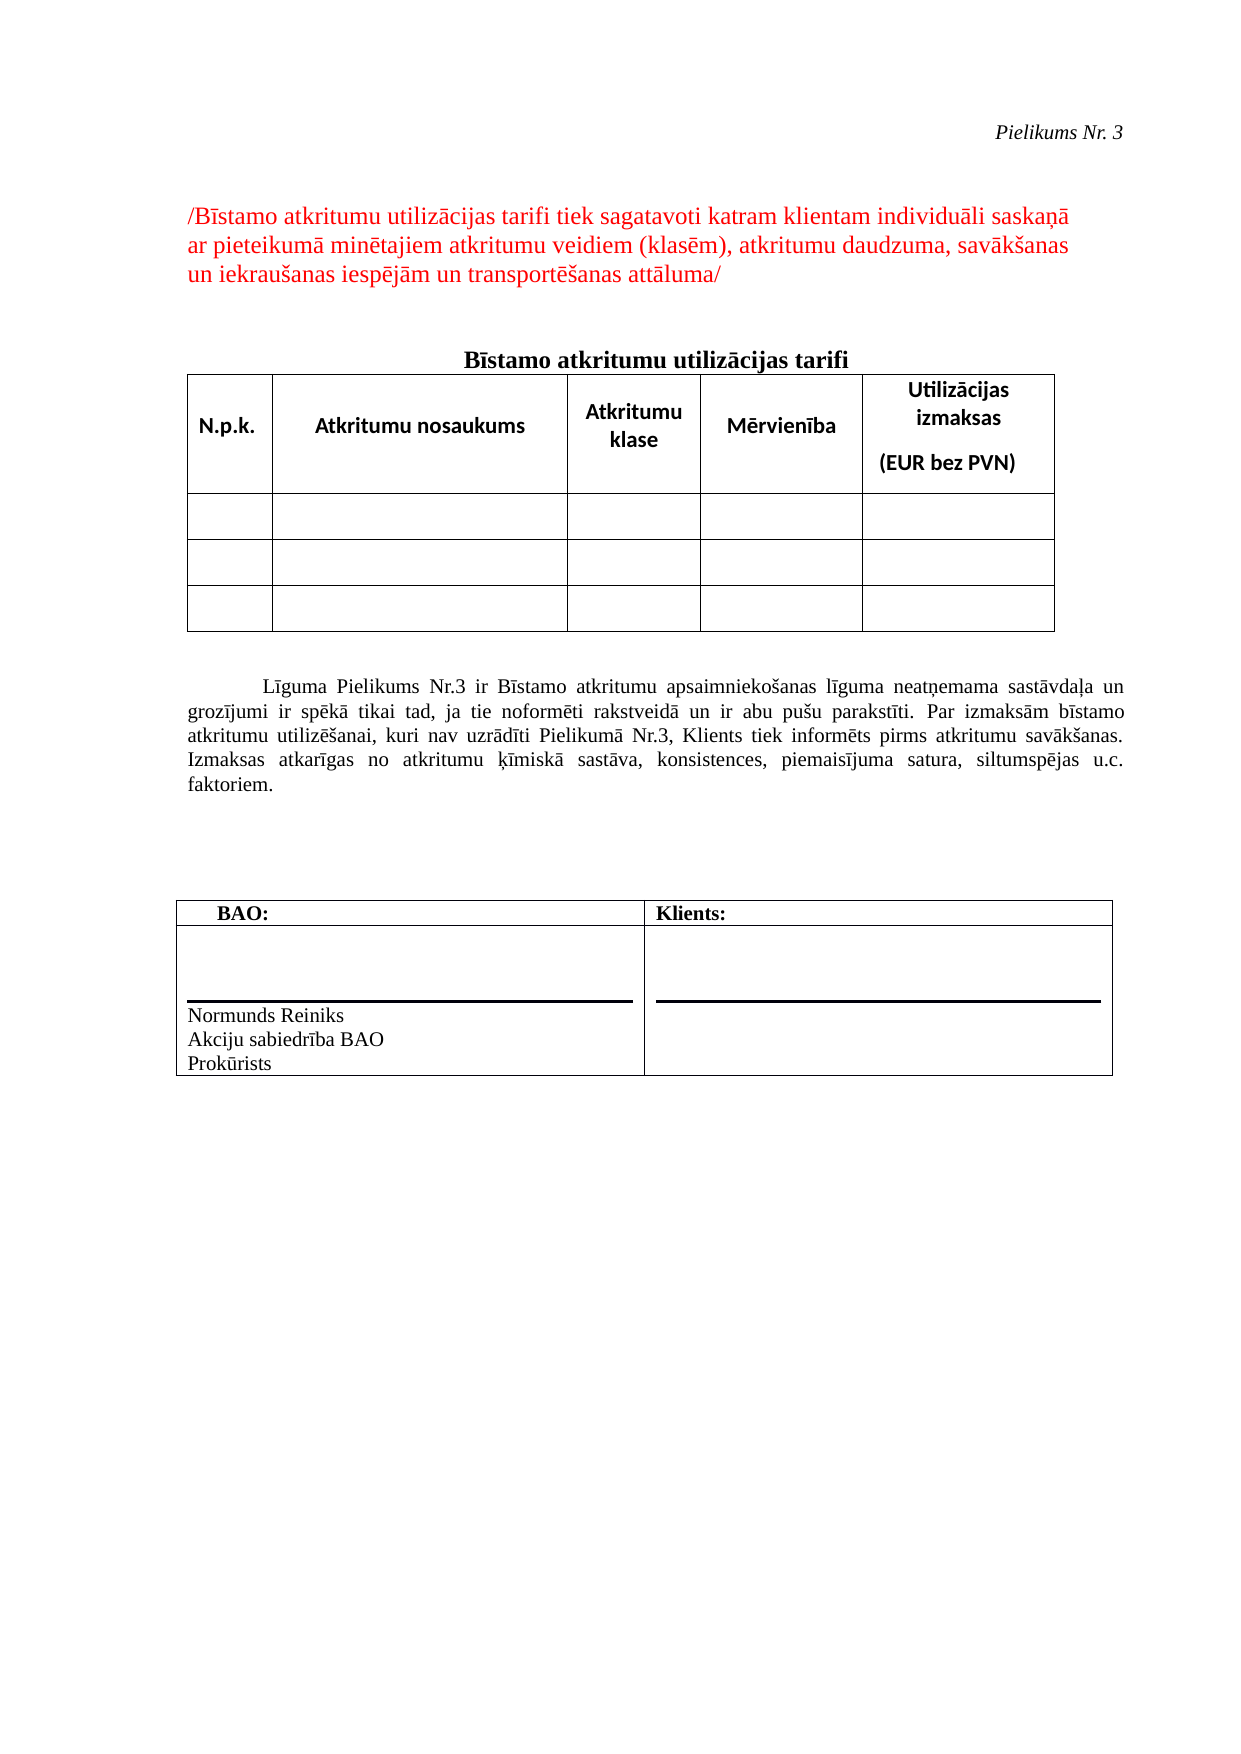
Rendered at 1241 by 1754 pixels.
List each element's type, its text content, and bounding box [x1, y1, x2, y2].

table_cell [863, 586, 1054, 631]
table_cell [188, 494, 272, 539]
text Bīstamo atkritumu utilizācijas tarifi [187, 345, 1125, 374]
table_cell [273, 586, 567, 631]
table_header Atkritumu nosaukums [273, 375, 567, 493]
table_header Mērvienība [701, 375, 862, 493]
table_header Atkritumu klase [568, 375, 700, 493]
table_header Utilizācijas izmaksas (EUR bez PVN) [863, 375, 1054, 493]
text ar pieteikumā minētajiem atkritumu veidiem (klasēm), atkritumu daudzuma, savākšanas [187, 230, 1125, 259]
table_cell [188, 540, 272, 585]
table_cell [701, 494, 862, 539]
table_cell [645, 926, 1112, 1075]
table_header Klients: [645, 901, 1112, 925]
text /Bīstamo atkritumu utilizācijas tarifi tiek sagatavoti katram klientam individuāli saskaņā [187, 201, 1125, 230]
text Pielikums Nr. 3 [187, 120, 1125, 144]
table_header N.p.k. [188, 375, 272, 493]
text un iekraušanas iespējām un transportēšanas attāluma/ [187, 259, 1125, 288]
table_cell Normunds Reiniks Akciju sabiedrība BAO Prokūrists [177, 926, 644, 1075]
table_header BAO: [177, 901, 644, 925]
table_cell [701, 540, 862, 585]
table_cell [863, 494, 1054, 539]
table_cell [568, 494, 700, 539]
table_cell [273, 540, 567, 585]
table_cell [188, 586, 272, 631]
table_cell [273, 494, 567, 539]
text Līguma Pielikums Nr.3 ir Bīstamo atkritumu apsaimniekošanas līguma neatņemama sastāvdaļa un grozījumi ir spēkā tikai tad, ja tie noformēti rakstveidā un ir abu pušu parakstīti. Par izmaksām bīstamo atkritumu utilizēšanai, kuri nav uzrādīti Pielikumā Nr.3, Klients tiek informēts pirms atkritumu savākšanas. Izmaksas atkarīgas no atkritumu ķīmiskā sastāva, konsistences, piemaisījuma satura, siltumspējas u.c. faktoriem. [187, 674, 1125, 796]
table_cell [863, 540, 1054, 585]
table_cell [568, 586, 700, 631]
table_cell [568, 540, 700, 585]
table_cell [701, 586, 862, 631]
